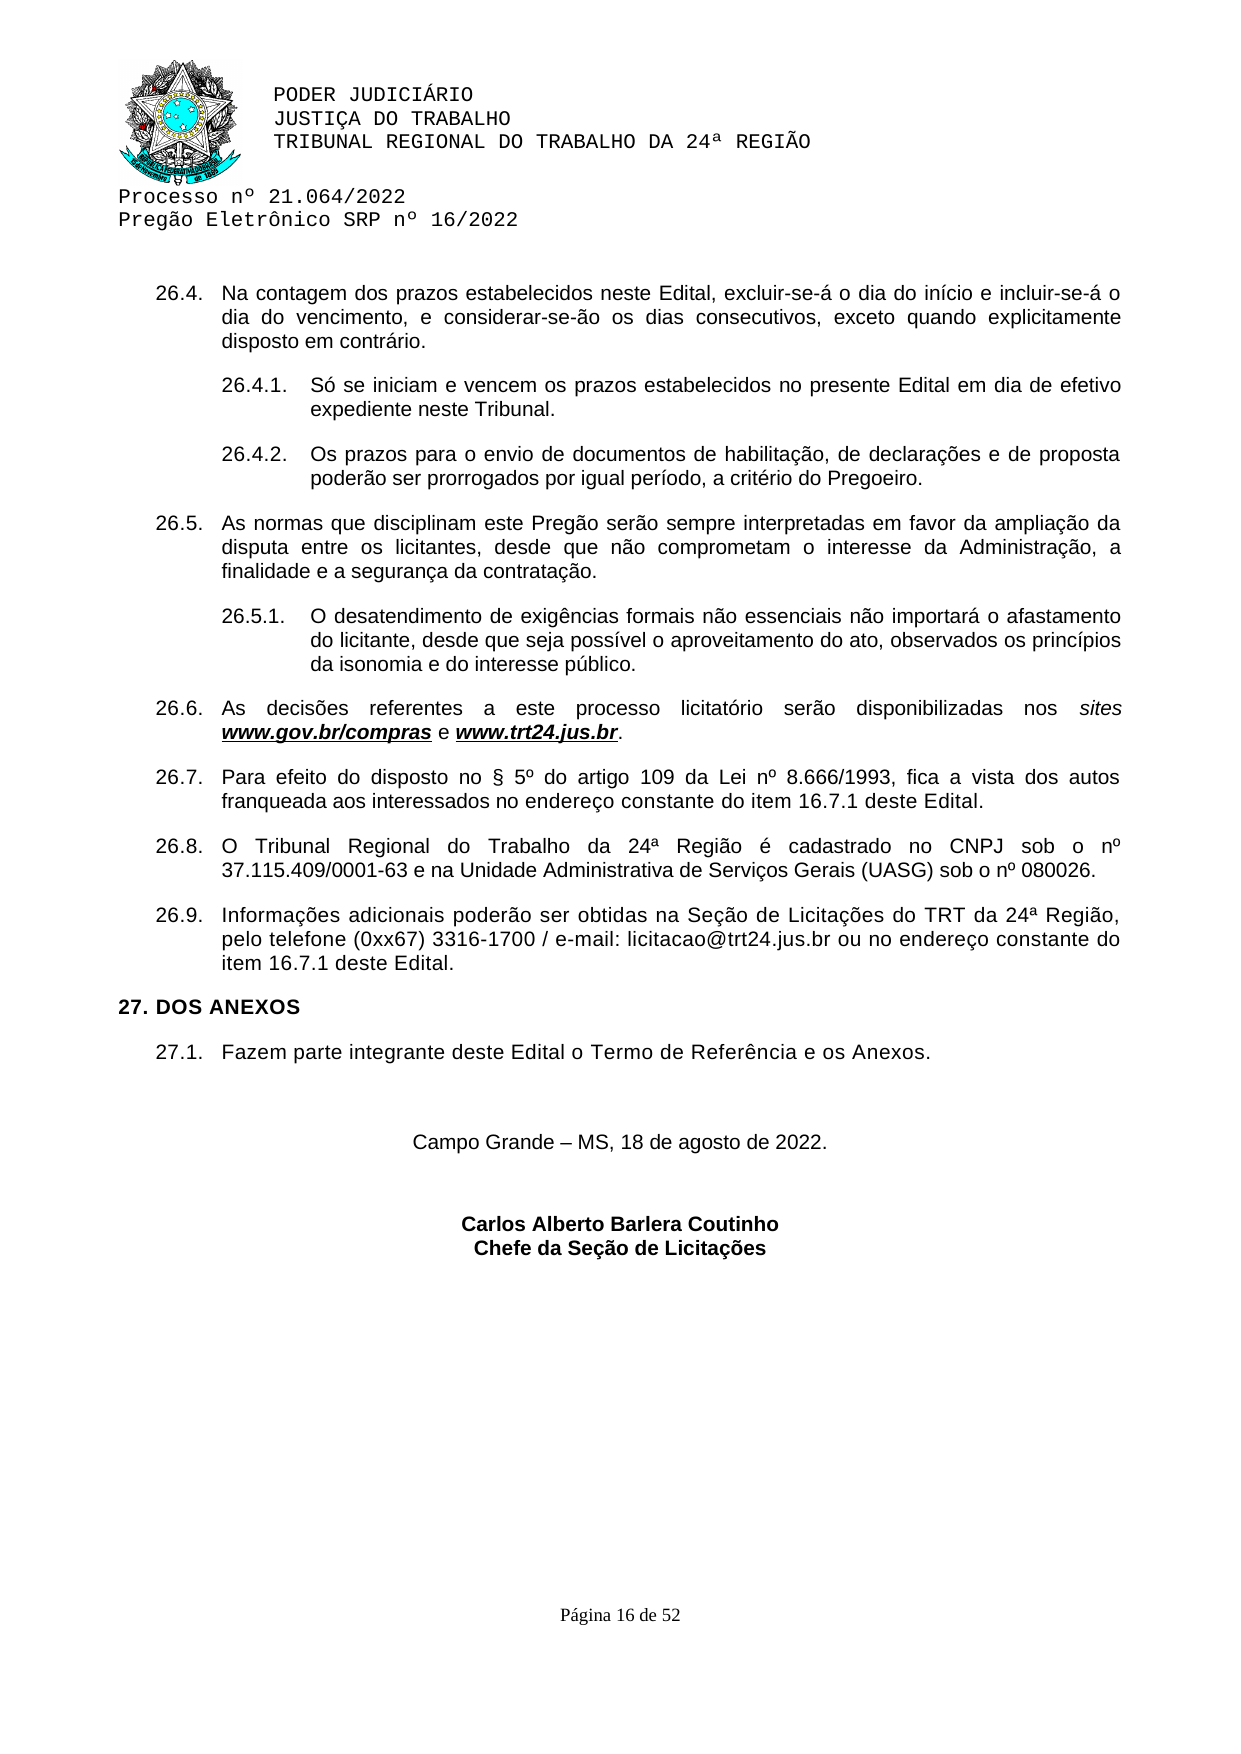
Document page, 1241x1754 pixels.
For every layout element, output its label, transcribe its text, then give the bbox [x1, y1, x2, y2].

list Os prazos para o envio de documentos de habilitação, de declarações e de proposta poderão ser prorrogados por igual período, a critério do Pregoeiro. [221, 442, 1122, 490]
list O Tribunal Regional do Trabalho da 24ª Região é cadastrado no CNPJ sob o nº 37.115.409/0001-63 e na Unidade Administrativa de Serviços Gerais (UASG) sob o nº 080026. [155, 834, 1122, 882]
list Fazem parte integrante deste Edital o Termo de Referência e os Anexos. [155, 1040, 1122, 1064]
list Para efeito do disposto no § 5º do artigo 109 da Lei nº 8.666/1993, fica a vista dos autos franqueada aos interessados no endereço constante do item 16.7.1 deste Edital. [155, 765, 1122, 813]
list Na contagem dos prazos estabelecidos neste Edital, excluir-se-á o dia do início e incluir-se-á o dia do vencimento, e considerar-se-ão os dias consecutivos, exceto quando explicitamente disposto em contrário. [155, 281, 1122, 352]
list Informações adicionais poderão ser obtidas na Seção de Licitações do TRT da 24ª Região, pelo telefone (0xx67) 3316-1700 / e-mail: licitacao@trt24.jus.br ou no endereço constante do item 16.7.1 deste Edital. [155, 902, 1122, 974]
list O desatendimento de exigências formais não essenciais não importará o afastamento do licitante, desde que seja possível o aproveitamento do ato, observados os princípios da isonomia e do interesse público. [221, 603, 1122, 675]
list Só se iniciam e vencem os prazos estabelecidos no presente Edital em dia de efetivo expediente neste Tribunal. [221, 373, 1122, 421]
list As decisões referentes a este processo licitatório serão disponibilizadas nos sites www.gov.br/compras e www.trt24.jus.br. [155, 696, 1122, 744]
picture [118, 59, 243, 186]
text Chefe da Seção de Licitações [118, 1236, 1122, 1260]
list As normas que disciplinam este Pregão serão sempre interpretadas em favor da ampliação da disputa entre os licitantes, desde que não comprometam o interesse da Administração, a finalidade e a segurança da contratação. [155, 511, 1122, 583]
text Carlos Alberto Barlera Coutinho [118, 1212, 1122, 1236]
text Campo Grande – MS, 18 de agosto de 2022. [118, 1129, 1122, 1153]
list DOS ANEXOS [118, 995, 1122, 1019]
